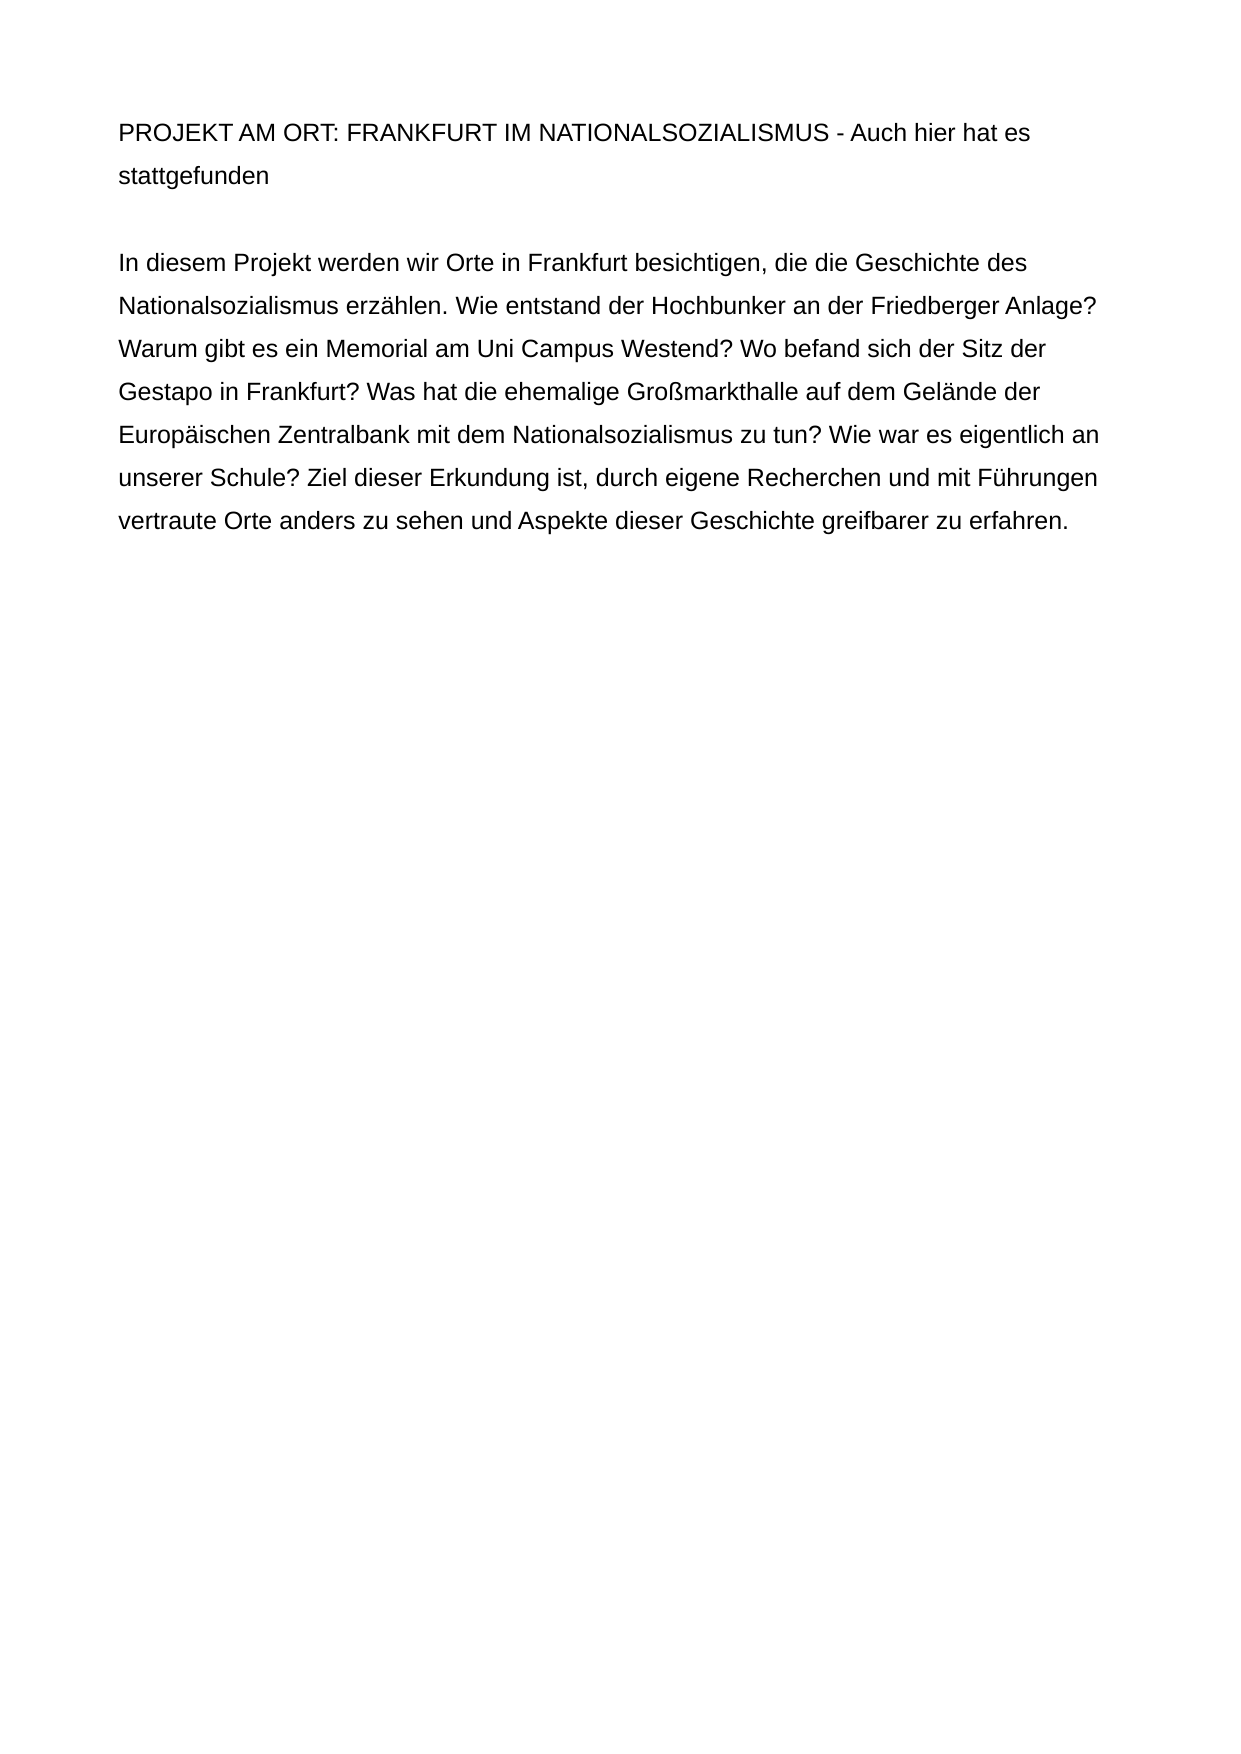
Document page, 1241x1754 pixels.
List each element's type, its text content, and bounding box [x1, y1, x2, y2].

text In diesem Projekt werden wir Orte in Frankfurt besichtigen, die die Geschichte des Nationalsozialismus erzählen. Wie entstand der Hochbunker an der Friedberger Anlage? Warum gibt es ein Memorial am Uni Campus Westend? Wo befand sich der Sitz der Gestapo in Frankfurt? Was hat die ehemalige Großmarkthalle auf dem Gelände der Europäischen Zentralbank mit dem Nationalsozialismus zu tun? Wie war es eigentlich an unserer Schule? Ziel dieser Erkundung ist, durch eigene Recherchen und mit Führungen vertraute Orte anders zu sehen und Aspekte dieser Geschichte greifbarer zu erfahren. [118, 247, 1122, 535]
text PROJEKT AM ORT: FRANKFURT IM NATIONALSOZIALISMUS - Auch hier hat es stattgefunden [118, 118, 1122, 190]
